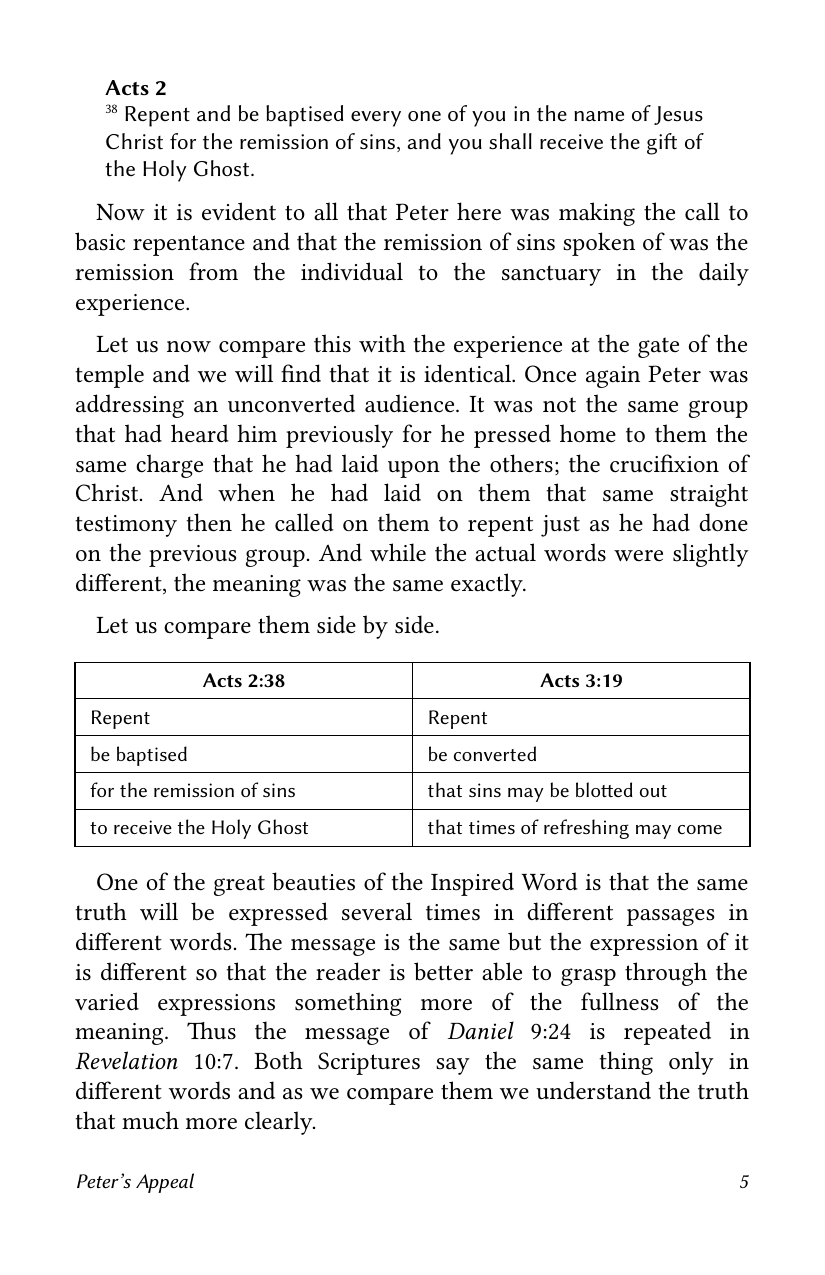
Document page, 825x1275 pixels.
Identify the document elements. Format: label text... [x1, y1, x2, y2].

text Let us now compare this with the experience at the gate of the temple and we will find that it is identical. Once again Peter was addressing an unconverted audience. It was not the same group that had heard him previously for he pressed home to them the same charge that he had laid upon the others; the crucifixion of Christ. And when he had laid on them that same straight testimony then he called on them to repent just as he had done on the previous group. And while the actual words were slightly different, the meaning was the same exactly. [75, 330, 750, 598]
table_cell be converted [413, 736, 749, 772]
text Let us compare them side by side. [75, 611, 750, 640]
table_cell that sins may be blotted out [413, 773, 749, 809]
text Now it is evident to all that Peter here was making the call to basic repentance and that the remission of sins spoken of was the remission from the individual to the sanctuary in the daily experience. [75, 198, 750, 317]
text 38 Repent and be baptised every one of you in the name of Jesus Christ for the remission of sins, and you shall receive the gift of the Holy Ghost. [105, 101, 720, 182]
table_cell be baptised [76, 736, 412, 772]
table_cell Repent [413, 699, 749, 735]
table_cell for the remission of sins [76, 773, 412, 809]
table_cell Repent [76, 699, 412, 735]
table_cell that times of refreshing may come [413, 810, 749, 846]
text Acts 2 [105, 75, 750, 101]
table_header Acts 2:38 [76, 663, 412, 698]
text One of the great beauties of the Inspired Word is that the same truth will be expressed several times in different passages in different words. The message is the same but the expression of it is different so that the reader is better able to grasp through the varied expressions something more of the fullness of the meaning. Thus the message of Daniel 9:24 is repeated in Revelation 10:7. Both Scriptures say the same thing only in different words and as we compare them we understand the truth that much more clearly. [75, 868, 750, 1136]
table_cell to receive the Holy Ghost [76, 810, 412, 846]
table_header Acts 3:19 [413, 663, 749, 698]
